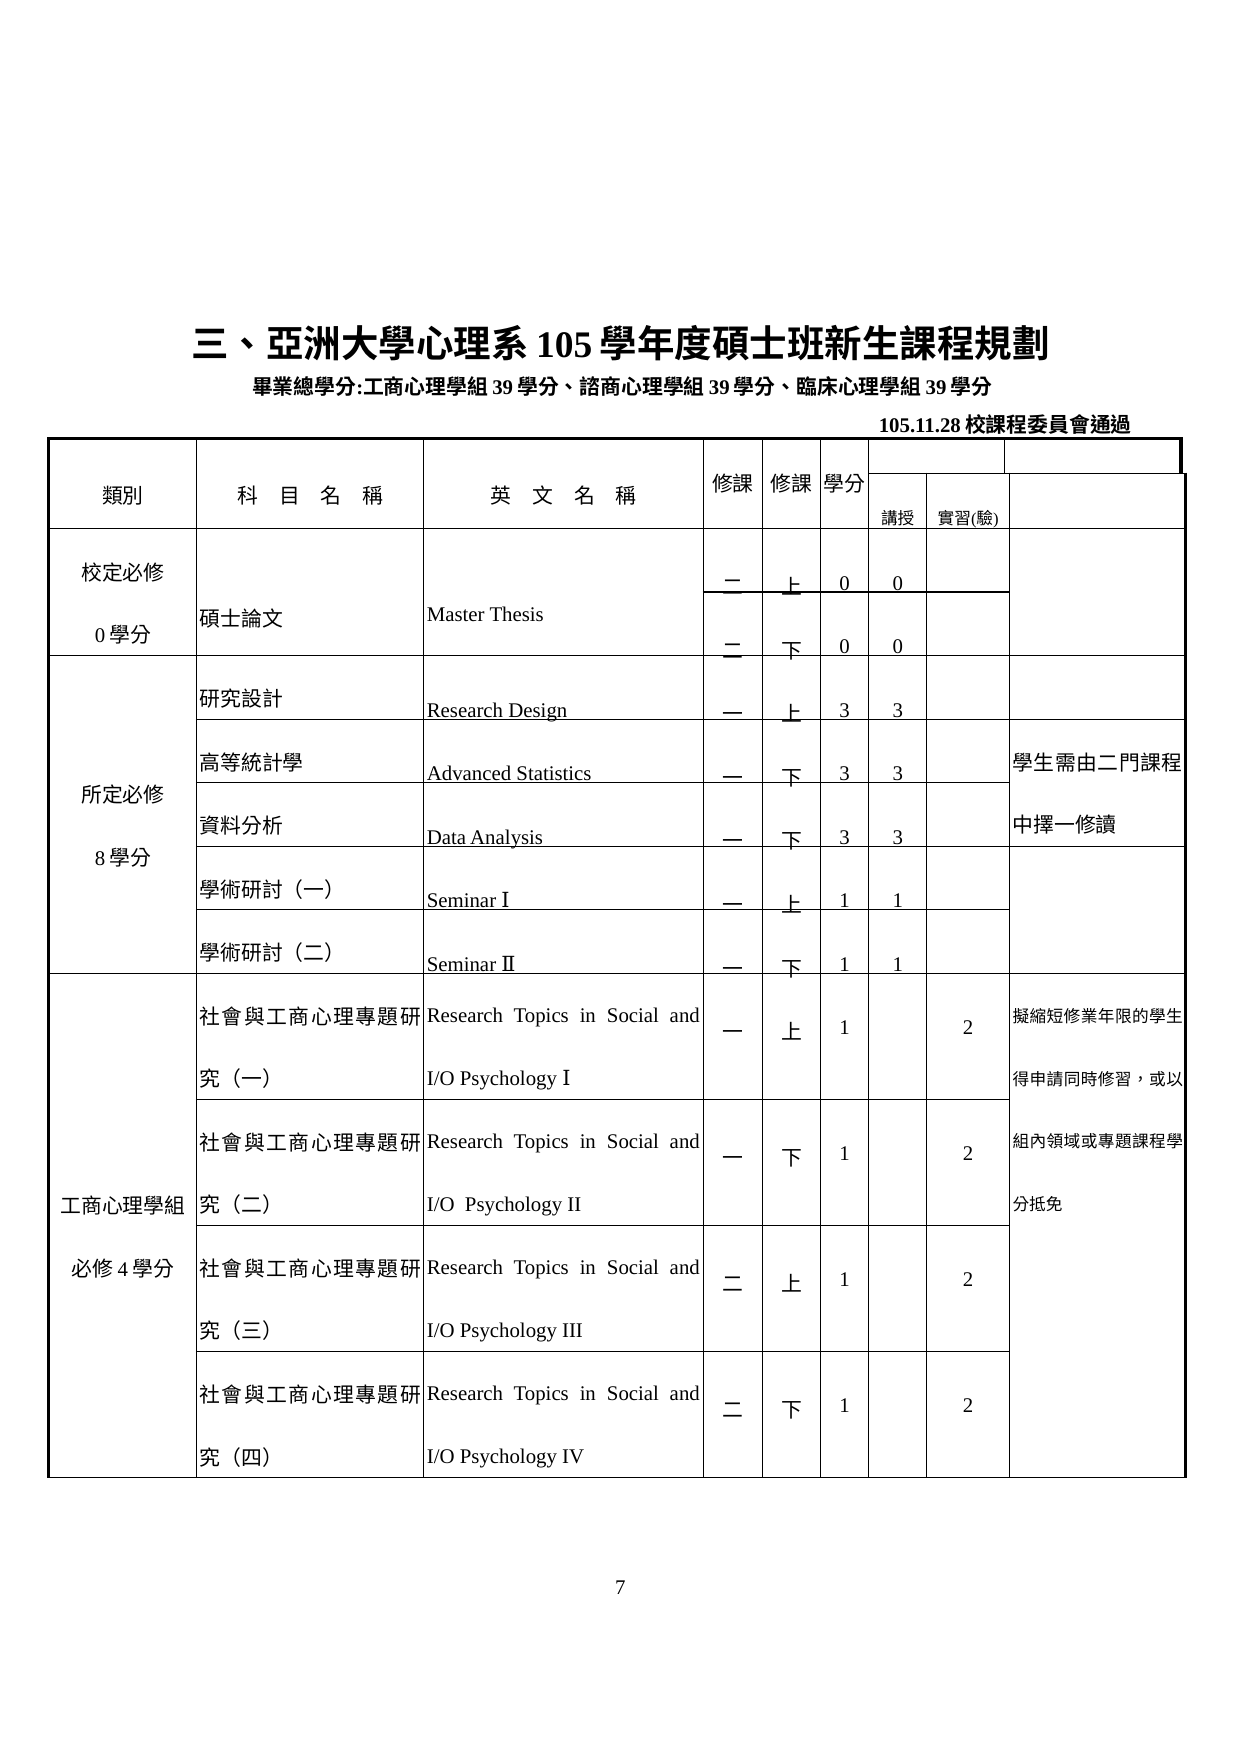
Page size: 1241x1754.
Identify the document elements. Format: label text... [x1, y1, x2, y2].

table_cell [1187, 909, 1191, 973]
table_cell [1010, 529, 1184, 655]
table_cell 二 [704, 529, 762, 591]
table_cell 下 [763, 593, 820, 655]
table_cell [1187, 528, 1191, 591]
table_cell [1187, 719, 1191, 782]
table_cell 學術研討（二） [197, 910, 423, 973]
table_cell 講授 [869, 474, 926, 528]
table_cell 3 [821, 656, 868, 718]
table_cell 一 [704, 974, 762, 1099]
table_cell [1010, 656, 1184, 718]
table_cell 社會與工商心理專題研究（三） [197, 1226, 423, 1351]
table_cell [1187, 1225, 1191, 1351]
table_cell 2 [927, 1226, 1009, 1351]
table_cell 下 [763, 720, 820, 782]
table_cell Research Topics in Social and I/O Psychology Ⅰ [424, 974, 703, 1099]
table_cell 1 [869, 910, 926, 973]
table_cell [927, 593, 1009, 655]
table_cell 1 [821, 847, 868, 909]
table_cell [1187, 1099, 1191, 1225]
table_cell 3 [869, 656, 926, 718]
text 三、亞洲大學心理系105學年度碩士班新生課程規劃 [112, 300, 1128, 362]
table_cell 二 [704, 1352, 762, 1477]
table_cell 工商心理學組必修4學分 [50, 974, 196, 1477]
table_cell 2 [927, 1352, 1009, 1477]
table_header 修課 年級 [704, 440, 762, 528]
table_cell 0 [869, 593, 926, 655]
table_cell Research Topics in Social and I/O Psychology III [424, 1226, 703, 1351]
table_header 修課 學期 [763, 440, 820, 528]
table_cell [1187, 973, 1191, 1099]
table_cell 一 [704, 1100, 762, 1225]
table_cell 資料分析 [197, 783, 423, 846]
table_cell [1187, 782, 1191, 846]
table_cell 研究設計 [197, 656, 423, 718]
table_cell 0 [821, 529, 868, 591]
table_cell 上 [763, 529, 820, 591]
table_cell 1 [869, 847, 926, 909]
table_cell 下 [763, 783, 820, 846]
table_cell 一 [704, 910, 762, 973]
table_cell [927, 720, 1009, 782]
table_cell Seminar Ⅱ [424, 910, 703, 973]
table_cell [1187, 655, 1191, 718]
table_cell 二 [704, 1226, 762, 1351]
table_cell Seminar Ⅰ [424, 847, 703, 909]
table_cell 一 [704, 720, 762, 782]
table_cell 3 [869, 720, 926, 782]
table_cell 3 [821, 783, 868, 846]
table_cell Master Thesis [424, 529, 703, 655]
table_cell 擬縮短修業年限的學生得申請同時修習，或以組內領域或專題課程學分抵免 [1010, 974, 1184, 1477]
table_cell [1010, 847, 1184, 973]
table_cell [927, 910, 1009, 973]
table_cell [1187, 1351, 1191, 1477]
table_cell 社會與工商心理專題研究（四） [197, 1352, 423, 1477]
table_cell [869, 1352, 926, 1477]
table_cell [869, 1226, 926, 1351]
table_cell Research Design [424, 656, 703, 718]
table_cell 1 [821, 910, 868, 973]
table_cell 碩士論文 [197, 529, 423, 655]
text 105.11.28校課程委員會通過 [112, 412, 1131, 437]
table_cell 1 [821, 1226, 868, 1351]
table_header [1186, 437, 1191, 473]
table_cell 校定必修 0學分 [50, 529, 196, 655]
table_cell Advanced Statistics [424, 720, 703, 782]
text 畢業總學分:工商心理學組39學分、諮商心理學組39學分、臨床心理學組39學分 [112, 375, 1131, 400]
table_cell 1 [821, 1352, 868, 1477]
table_cell [869, 974, 926, 1099]
table_cell 社會與工商心理專題研究（一） [197, 974, 423, 1099]
table_cell 下 [763, 1352, 820, 1477]
table_cell [927, 847, 1009, 909]
table_cell 0 [869, 529, 926, 591]
table_cell 2 [927, 1100, 1009, 1225]
table_cell 高等統計學 [197, 720, 423, 782]
table_cell [1187, 846, 1191, 909]
table_cell [1010, 474, 1184, 528]
table_cell 上 [763, 847, 820, 909]
table_cell 上 [763, 974, 820, 1099]
table_header 科 目 名 稱 [197, 440, 423, 528]
table_cell Research Topics in Social and I/O Psychology IV [424, 1352, 703, 1477]
table_cell 1 [821, 1100, 868, 1225]
table_header 備註 [1005, 440, 1179, 473]
table_cell 上 [763, 656, 820, 718]
table_cell 學術研討（一） [197, 847, 423, 909]
table_cell 1 [821, 974, 868, 1099]
table_header 每週上課時數 [869, 440, 1004, 473]
table_cell 學生需由二門課程中擇一修讀 [1010, 720, 1184, 846]
table_cell [927, 783, 1009, 846]
table_cell 二 [704, 593, 762, 655]
table_cell 下 [763, 1100, 820, 1225]
table_cell 一 [704, 847, 762, 909]
table_header 學分數 [821, 440, 868, 528]
table_cell Research Topics in Social and I/O Psychology II [424, 1100, 703, 1225]
table_cell 一 [704, 783, 762, 846]
table_cell 2 [927, 974, 1009, 1099]
table_cell 0 [821, 593, 868, 655]
table_cell [869, 1100, 926, 1225]
table_cell [927, 529, 1009, 591]
table_cell 所定必修 8學分 [50, 656, 196, 973]
table_cell 社會與工商心理專題研究（二） [197, 1100, 423, 1225]
table_cell Data Analysis [424, 783, 703, 846]
table_cell 3 [869, 783, 926, 846]
table_cell 實習(驗) [927, 474, 1009, 528]
table_cell 3 [821, 720, 868, 782]
table_header 類別 [50, 440, 196, 528]
table_cell 一 [704, 656, 762, 718]
table_cell [1187, 591, 1191, 655]
table_cell [927, 656, 1009, 718]
table_cell 下 [763, 910, 820, 973]
table_cell 上 [763, 1226, 820, 1351]
table_cell [1187, 473, 1191, 528]
table_header 英 文 名 稱 [424, 440, 703, 528]
